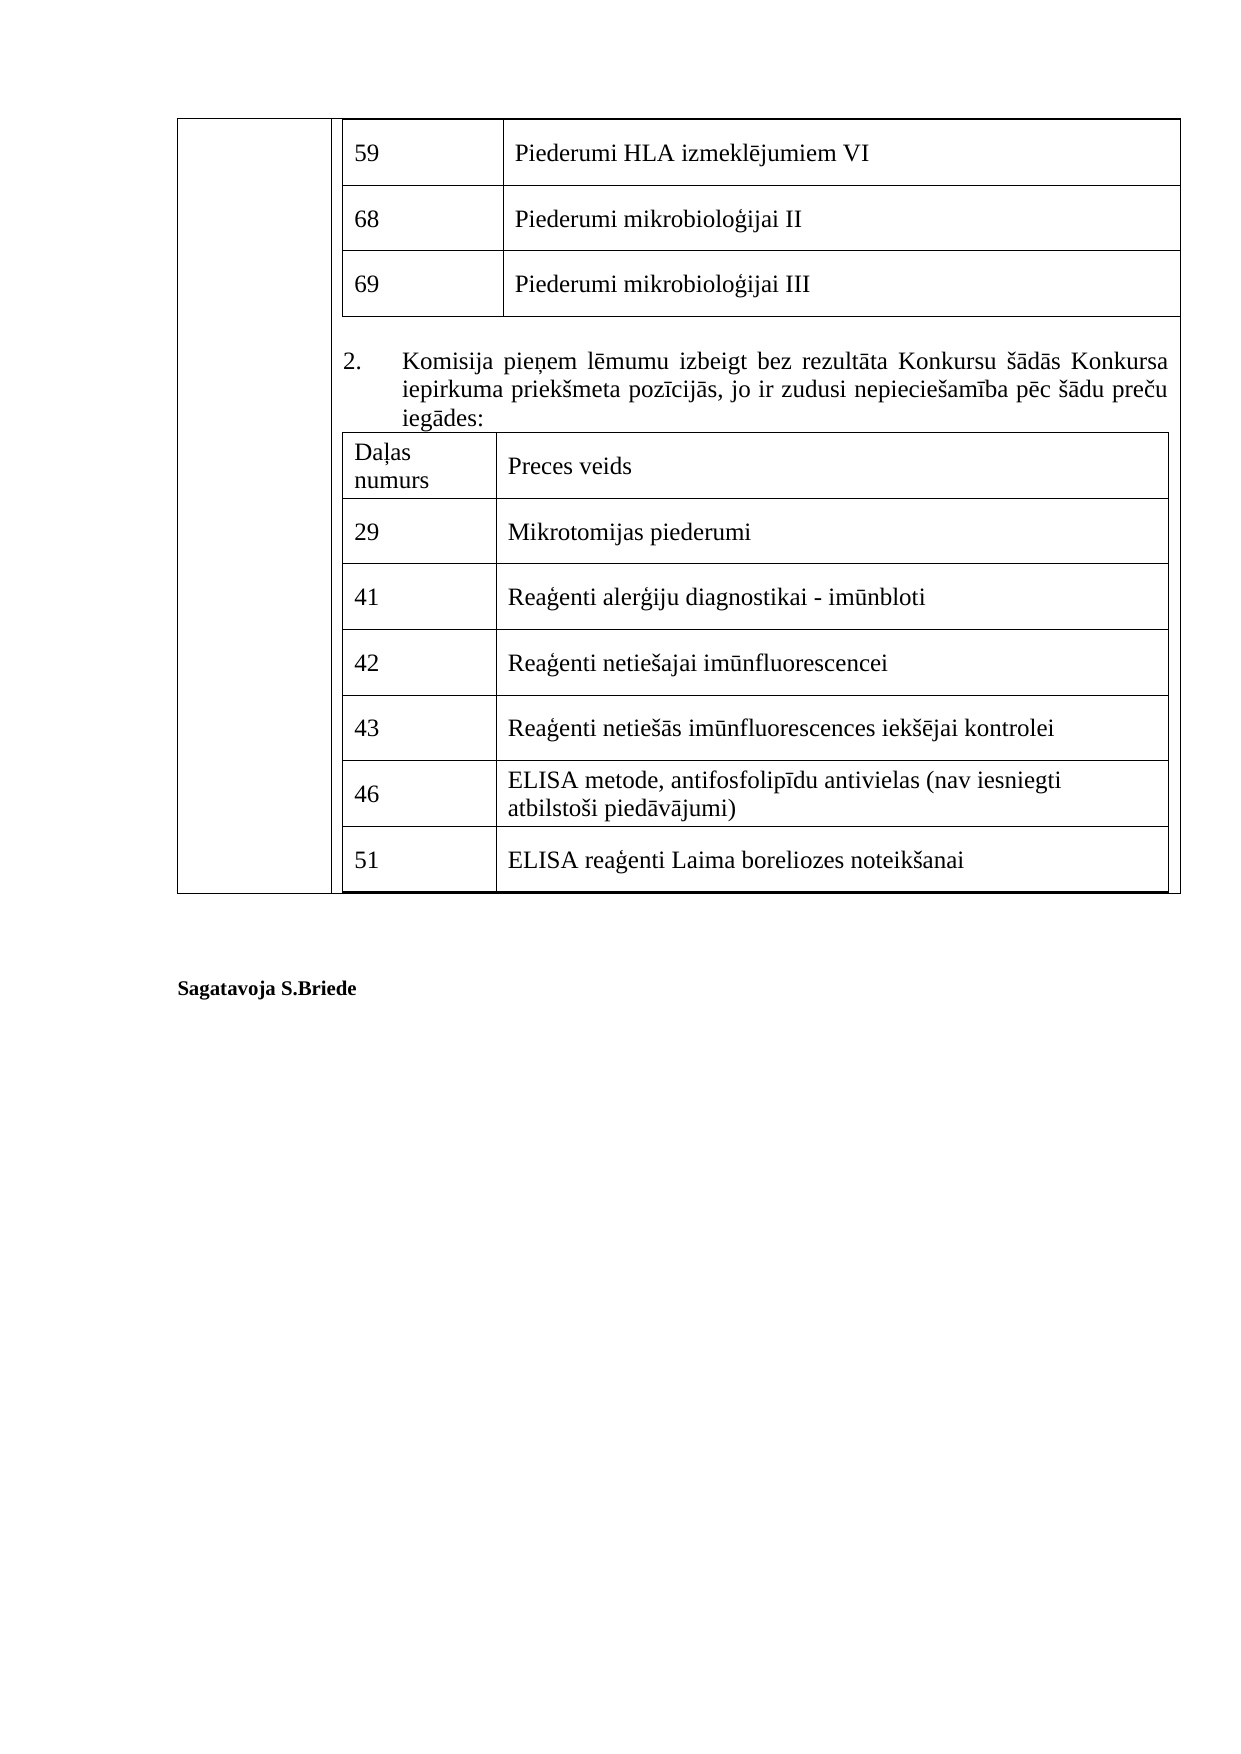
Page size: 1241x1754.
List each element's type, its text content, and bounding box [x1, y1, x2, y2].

table_cell Komisija pieņem lēmumu izbeigt bez rezultāta Konkursu šādās Konkursa iepirkuma priekšmeta pozīcijās, jo nav iesniegti piedāvājumi: Komisija pieņem lēmumu izbeigt bez rezultāta Konkursu šādās Konkursa iepirkuma priekšmeta pozīcijās, jo ir zudusi nepieciešamība pēc šādu preču iegādes: [332, 119, 1180, 893]
table_cell Mikrotomijas piederumi [497, 499, 1168, 563]
table_header Daļas numurs [343, 433, 496, 498]
table_cell 46 [343, 761, 496, 826]
table_cell Reaģenti netiešajai imūnfluorescencei [497, 630, 1168, 694]
table_cell Piederumi mikrobioloģijai III [504, 251, 1180, 316]
table_cell Piederumi mikrobioloģijai II [504, 186, 1180, 250]
text Sagatavoja S.Briede [177, 976, 1181, 1000]
table_cell ELISA reaģenti Laima boreliozes noteikšanai [497, 827, 1168, 891]
table_cell Reaģenti netiešās imūnfluorescences iekšējai kontrolei [497, 696, 1168, 760]
table_cell 43 [343, 696, 496, 760]
table_cell 51 [343, 827, 496, 891]
table_cell Reaģenti alerģiju diagnostikai - imūnbloti [497, 564, 1168, 629]
table_cell [178, 119, 331, 893]
table_cell 42 [343, 630, 496, 694]
table_cell 69 [343, 251, 503, 316]
table_cell 59 [343, 120, 503, 185]
table_header Preces veids [497, 433, 1168, 498]
table_cell 41 [343, 564, 496, 629]
table_cell 68 [343, 186, 503, 250]
table_cell Piederumi HLA izmeklējumiem VI [504, 120, 1180, 185]
table_cell 29 [343, 499, 496, 563]
table_cell ELISA metode, antifosfolipīdu antivielas (nav iesniegti atbilstoši piedāvājumi) [497, 761, 1168, 826]
